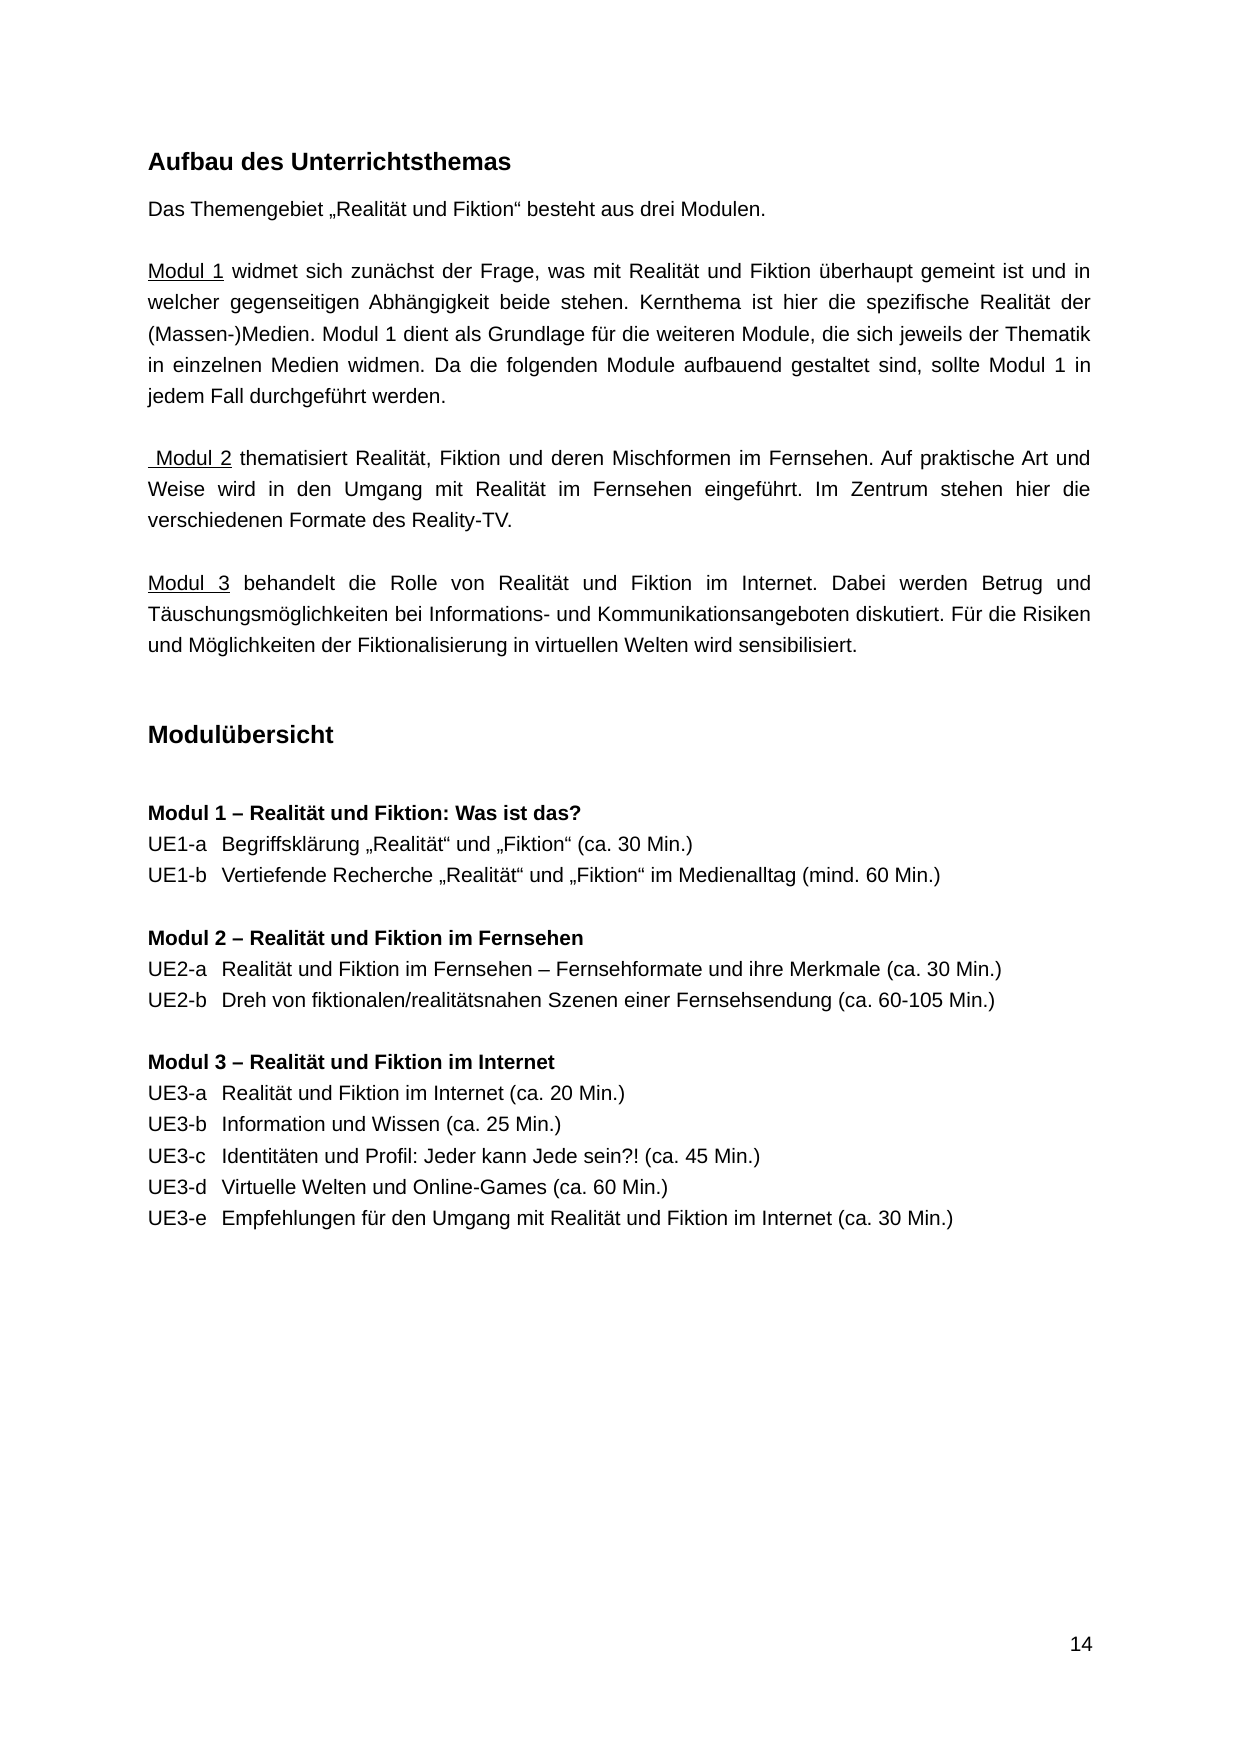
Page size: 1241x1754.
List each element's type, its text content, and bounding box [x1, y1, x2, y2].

text Modul 1 widmet sich zunächst der Frage, was mit Realität und Fiktion überhaupt gemeint ist und in welcher gegenseitigen Abhängigkeit beide stehen. Kernthema ist hier die spezifische Realität der (Massen-)Medien. Modul 1 dient als Grundlage für die weiteren Module, die sich jeweils der Thematik in einzelnen Medien widmen. Da die folgenden Module aufbauend gestaltet sind, sollte Modul 1 in jedem Fall durchgeführt werden. [148, 259, 1092, 408]
text UE3-d Virtuelle Welten und Online-Games (ca. 60 Min.) [148, 1174, 1092, 1198]
text Modul 2 – Realität und Fiktion im Fernsehen [148, 925, 1092, 949]
text Modul 1 – Realität und Fiktion: Was ist das? [148, 801, 1092, 825]
text Modulübersicht [148, 720, 1092, 749]
text Aufbau des Unterrichtsthemas [148, 147, 1092, 176]
text UE2-b Dreh von fiktionalen/realitätsnahen Szenen einer Fernsehsendung (ca. 60-105 Min.) [148, 988, 1092, 1012]
text UE2-a Realität und Fiktion im Fernsehen – Fernsehformate und ihre Merkmale (ca. 30 Min.) [148, 957, 1092, 981]
text UE3-a Realität und Fiktion im Internet (ca. 20 Min.) [148, 1081, 1092, 1105]
text UE3-c Identitäten und Profil: Jeder kann Jede sein?! (ca. 45 Min.) [148, 1143, 1092, 1167]
text UE3-e Empfehlungen für den Umgang mit Realität und Fiktion im Internet (ca. 30 Min.) [148, 1206, 1092, 1230]
text Modul 3 – Realität und Fiktion im Internet [148, 1050, 1092, 1074]
text UE3-b Information und Wissen (ca. 25 Min.) [148, 1112, 1092, 1136]
text Das Themengebiet „Realität und Fiktion“ besteht aus drei Modulen. [148, 197, 1092, 221]
text UE1-a Begriffsklärung „Realität“ und „Fiktion“ (ca. 30 Min.) [148, 832, 1092, 856]
text Modul 3 behandelt die Rolle von Realität und Fiktion im Internet. Dabei werden Betrug und Täuschungsmöglichkeiten bei Informations- und Kommunikationsangeboten diskutiert. Für die Risiken und Möglichkeiten der Fiktionalisierung in virtuellen Welten wird sensibilisiert. [148, 571, 1092, 657]
text Modul 2 thematisiert Realität, Fiktion und deren Mischformen im Fernsehen. Auf praktische Art und Weise wird in den Umgang mit Realität im Fernsehen eingeführt. Im Zentrum stehen hier die verschiedenen Formate des Reality-TV. [148, 446, 1092, 532]
text UE1-b Vertiefende Recherche „Realität“ und „Fiktion“ im Medienalltag (mind. 60 Min.) [148, 863, 1092, 887]
